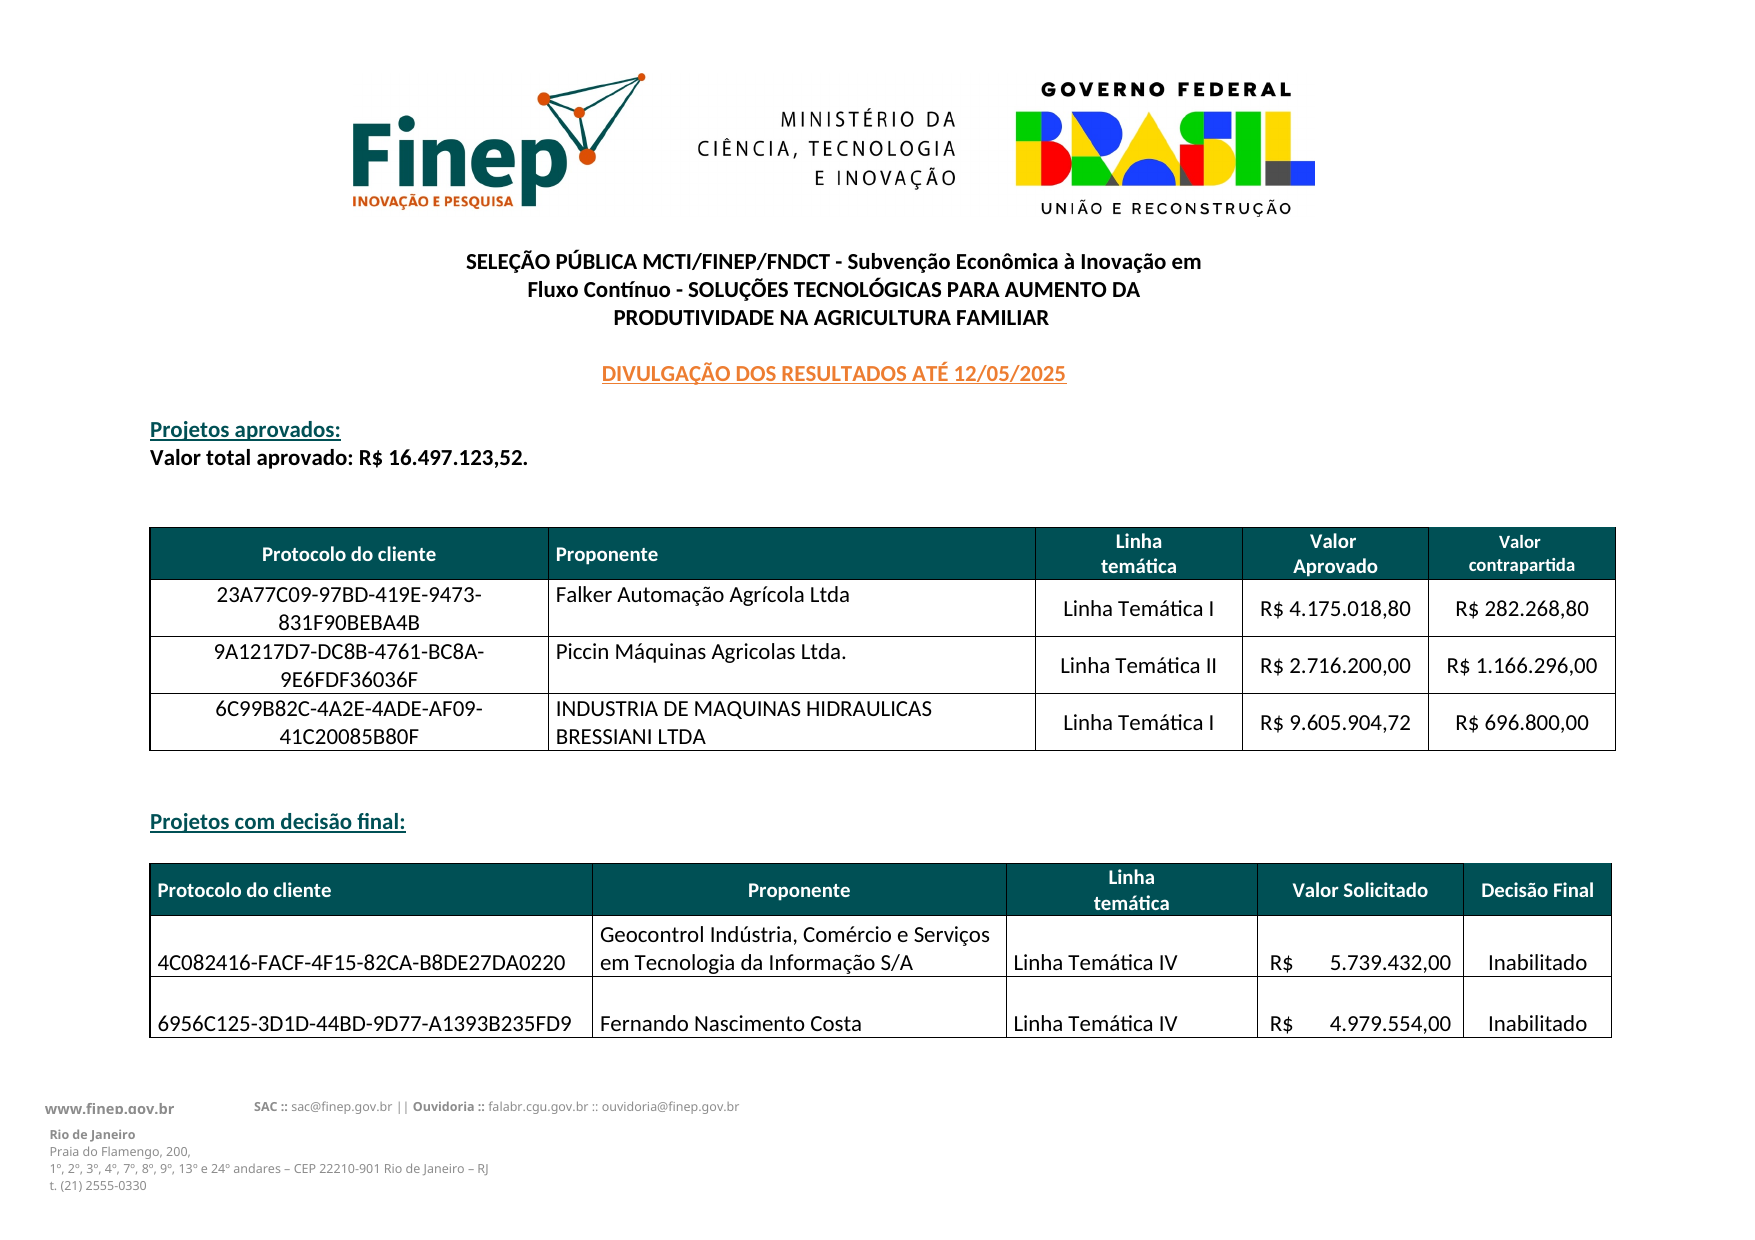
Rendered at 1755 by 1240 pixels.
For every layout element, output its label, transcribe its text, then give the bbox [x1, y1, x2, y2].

table_cell Geocontrol Indústria, Comércio e Serviços em Tecnologia da Informação S/A [593, 916, 1006, 976]
text Fluxo Contínuo - SOLUÇÕES TECNOLÓGICAS PARA AUMENTO DA [150, 275, 1518, 303]
table_cell R$ 5.739.432,00 [1258, 916, 1463, 976]
table_cell Linha Temática IV [1007, 916, 1257, 976]
table_header Valor contrapartida [1429, 527, 1615, 579]
table_cell 9A1217D7-DC8B-4761-BC8A-9E6FDF36036F [151, 637, 548, 693]
table_cell Linha Temática II [1036, 637, 1242, 693]
text DIVULGAÇÃO DOS RESULTADOS ATÉ 12/05/2025 [150, 359, 1518, 387]
text Projetos com decisão final: [150, 807, 1518, 835]
table_cell Linha Temática I [1036, 694, 1242, 750]
table_cell R$ 696.800,00 [1429, 694, 1615, 750]
table_header Proponente [593, 864, 1006, 915]
table_cell Fernando Nascimento Costa [593, 977, 1006, 1037]
table_cell 23A77C09-97BD-419E-9473-831F90BEBA4B [151, 580, 548, 636]
table_cell 6C99B82C-4A2E-4ADE-AF09-41C20085B80F [151, 694, 548, 750]
table_cell 4C082416-FACF-4F15-82CA-B8DE27DA0220 [151, 916, 592, 976]
table_cell Linha Temática I [1036, 580, 1242, 636]
table_header Valor Solicitado [1258, 864, 1463, 915]
table_cell Falker Automação Agrícola Ltda [549, 580, 1035, 636]
table_header Proponente [549, 528, 1035, 579]
table_cell R$ 4.979.554,00 [1258, 977, 1463, 1037]
table_cell 6956C125-3D1D-44BD-9D77-A1393B235FD9 [151, 977, 592, 1037]
table_cell Inabilitado [1464, 916, 1611, 976]
text PRODUTIVIDADE NA AGRICULTURA FAMILIAR [150, 303, 1518, 331]
table_cell R$ 1.166.296,00 [1429, 637, 1615, 693]
table_header Valor Aprovado [1243, 528, 1428, 579]
table_cell Linha Temática IV [1007, 977, 1257, 1037]
table_cell Inabilitado [1464, 977, 1611, 1037]
table_cell R$ 2.716.200,00 [1243, 637, 1428, 693]
table_header Decisão Final [1464, 863, 1611, 915]
table_cell R$ 9.605.904,72 [1243, 694, 1428, 750]
table_cell INDUSTRIA DE MAQUINAS HIDRAULICAS BRESSIANI LTDA [549, 694, 1035, 750]
table_cell Piccin Máquinas Agricolas Ltda. [549, 637, 1035, 693]
table_header Protocolo do cliente [151, 528, 548, 579]
table_header Linha temática [1036, 528, 1242, 579]
table_header Protocolo do cliente [151, 864, 592, 915]
text SELEÇÃO PÚBLICA MCTI/FINEP/FNDCT - Subvenção Econômica à Inovação em [150, 247, 1518, 275]
table_cell R$ 4.175.018,80 [1243, 580, 1428, 636]
text Valor total aprovado: R$ 16.497.123,52. [150, 443, 1518, 471]
table_cell R$ 282.268,80 [1429, 580, 1615, 636]
table_header Linha temática [1007, 864, 1257, 915]
text Projetos aprovados: [150, 415, 1518, 443]
